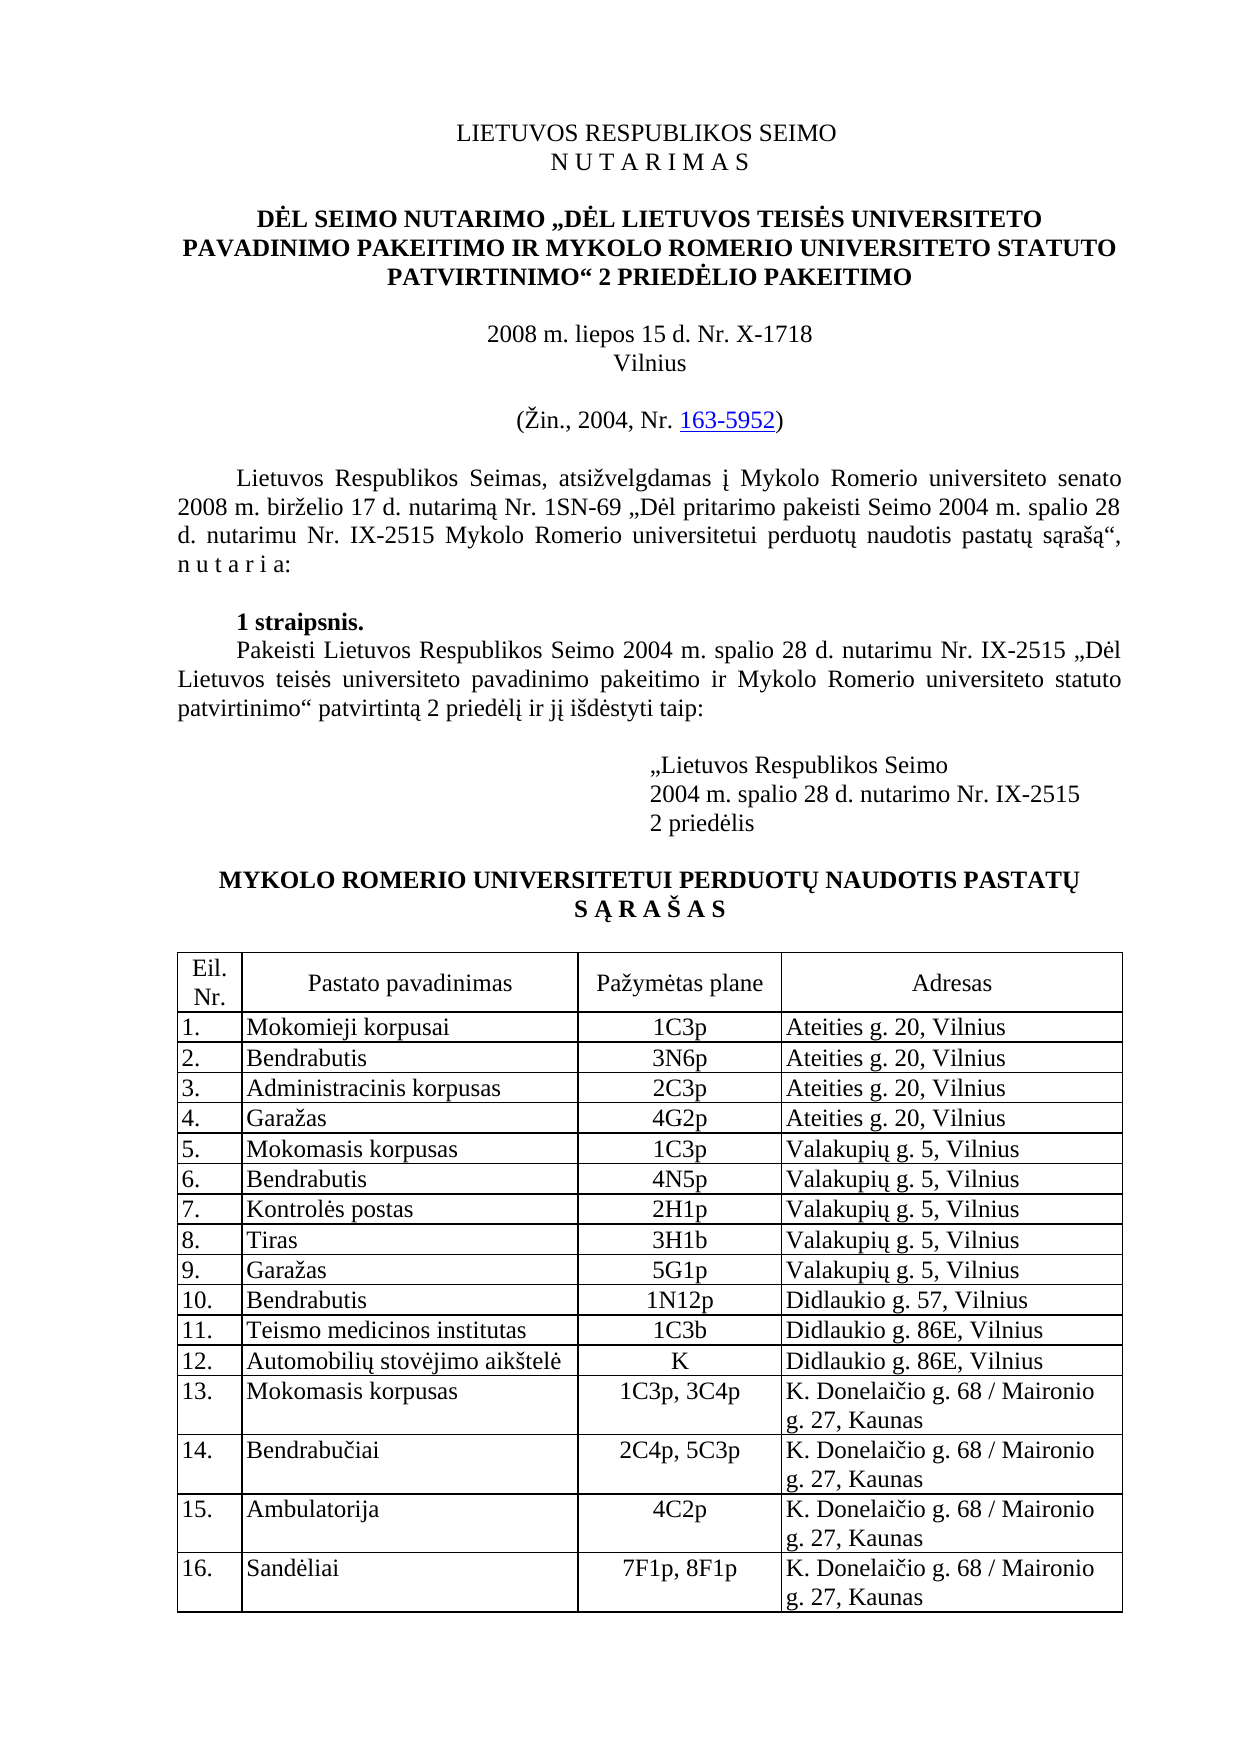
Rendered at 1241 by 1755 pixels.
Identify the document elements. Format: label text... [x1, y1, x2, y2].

table_cell 1C3p [579, 1013, 781, 1041]
table_cell 2C3p [579, 1073, 781, 1102]
text (Žin., 2004, Nr. 163-5952) [177, 406, 1122, 434]
table_cell Ambulatorija [243, 1495, 577, 1552]
table_header Pastato pavadinimas [243, 953, 577, 1011]
table_cell Mokomasis korpusas [243, 1134, 577, 1162]
table_cell K. Donelaičio g. 68 / Maironio g. 27, Kaunas [782, 1553, 1122, 1611]
table_cell 13. [178, 1376, 241, 1434]
text MYKOLO ROMERIO UNIVERSITETUI PERDUOTŲ NAUDOTIS PASTATŲ [177, 866, 1122, 894]
table_cell Garažas [243, 1255, 577, 1284]
table_cell 5. [178, 1134, 241, 1162]
text 1 straipsnis. [177, 607, 1122, 636]
table_cell 7. [178, 1195, 241, 1223]
table_header Eil. Nr. [178, 953, 241, 1011]
text Vilnius [177, 348, 1122, 377]
text 2 priedėlis [649, 808, 1122, 837]
table_cell Teismo medicinos institutas [243, 1316, 577, 1344]
table_cell Mokomieji korpusai [243, 1013, 577, 1041]
table_cell Ateities g. 20, Vilnius [782, 1073, 1122, 1102]
table_cell K. Donelaičio g. 68 / Maironio g. 27, Kaunas [782, 1435, 1122, 1493]
table_cell Administracinis korpusas [243, 1073, 577, 1102]
table_header Adresas [782, 953, 1122, 1011]
table_cell 2C4p, 5C3p [579, 1435, 781, 1493]
table_cell Didlaukio g. 86E, Vilnius [782, 1316, 1122, 1344]
table_cell Tiras [243, 1225, 577, 1253]
table_cell 1N12p [579, 1285, 781, 1314]
text 2004 m. spalio 28 d. nutarimo Nr. IX-2515 [649, 779, 1122, 808]
table_cell 5G1p [579, 1255, 781, 1284]
table_cell Didlaukio g. 57, Vilnius [782, 1285, 1122, 1314]
text LIETUVOS RESPUBLIKOS SEIMO [177, 118, 1122, 147]
table_cell Ateities g. 20, Vilnius [782, 1013, 1122, 1041]
table_cell Valakupių g. 5, Vilnius [782, 1255, 1122, 1284]
table_cell 1. [178, 1013, 241, 1041]
table_cell 12. [178, 1346, 241, 1375]
table_cell 10. [178, 1285, 241, 1314]
table_cell Sandėliai [243, 1553, 577, 1611]
table_cell K. Donelaičio g. 68 / Maironio g. 27, Kaunas [782, 1495, 1122, 1552]
table_cell 4. [178, 1103, 241, 1132]
table_cell Bendrabutis [243, 1285, 577, 1314]
table_cell 1C3b [579, 1316, 781, 1344]
table_cell Automobilių stovėjimo aikštelė [243, 1346, 577, 1375]
table_cell Valakupių g. 5, Vilnius [782, 1195, 1122, 1223]
table_cell 2. [178, 1043, 241, 1072]
table_cell 14. [178, 1435, 241, 1493]
table_cell 8. [178, 1225, 241, 1253]
table_header Pažymėtas plane [579, 953, 781, 1011]
table_cell 7F1p, 8F1p [579, 1553, 781, 1611]
table_cell Garažas [243, 1103, 577, 1132]
table_cell 9. [178, 1255, 241, 1284]
table_cell Ateities g. 20, Vilnius [782, 1043, 1122, 1072]
table_cell 4C2p [579, 1495, 781, 1552]
text DĖL SEIMO NUTARIMO „DĖL LIETUVOS TEISĖS UNIVERSITETO PAVADINIMO PAKEITIMO IR MYKOLO ROMERIO UNIVERSITETO STATUTO PATVIRTINIMO“ 2 PRIEDĖLIO PAKEITIMO [177, 204, 1122, 291]
table_cell Bendrabutis [243, 1164, 577, 1193]
table_cell 4G2p [579, 1103, 781, 1132]
table_cell Ateities g. 20, Vilnius [782, 1103, 1122, 1132]
table_cell K. Donelaičio g. 68 / Maironio g. 27, Kaunas [782, 1376, 1122, 1434]
table_cell Kontrolės postas [243, 1195, 577, 1223]
text NUTARIMAS [177, 147, 1122, 176]
table_cell K [579, 1346, 781, 1375]
text SĄRAŠAS [177, 894, 1122, 923]
table_cell 1C3p, 3C4p [579, 1376, 781, 1434]
text 2008 m. liepos 15 d. Nr. X-1718 [177, 319, 1122, 348]
text Pakeisti Lietuvos Respublikos Seimo 2004 m. spalio 28 d. nutarimu Nr. IX-2515 „Dėl Lietuvos teisės universiteto pavadinimo pakeitimo ir Mykolo Romerio universiteto statuto patvirtinimo“ patvirtintą 2 priedėlį ir jį išdėstyti taip: [177, 636, 1122, 722]
table_cell 16. [178, 1553, 241, 1611]
table_cell Bendrabutis [243, 1043, 577, 1072]
text „Lietuvos Respublikos Seimo [649, 751, 1122, 779]
table_cell 15. [178, 1495, 241, 1552]
table_cell 11. [178, 1316, 241, 1344]
table_cell 1C3p [579, 1134, 781, 1162]
table_cell Mokomasis korpusas [243, 1376, 577, 1434]
table_cell 2H1p [579, 1195, 781, 1223]
table_cell 3N6p [579, 1043, 781, 1072]
table_cell 6. [178, 1164, 241, 1193]
text Lietuvos Respublikos Seimas, atsižvelgdamas į Mykolo Romerio universiteto senato 2008 m. birželio 17 d. nutarimą Nr. 1SN-69 „Dėl pritarimo pakeisti Seimo 2004 m. spalio 28 d. nutarimu Nr. IX-2515 Mykolo Romerio universitetui perduotų naudotis pastatų sąrašą“, nutaria: [177, 463, 1122, 578]
table_cell Valakupių g. 5, Vilnius [782, 1134, 1122, 1162]
table_cell Didlaukio g. 86E, Vilnius [782, 1346, 1122, 1375]
table_cell 3. [178, 1073, 241, 1102]
table_cell Valakupių g. 5, Vilnius [782, 1164, 1122, 1193]
table_cell 3H1b [579, 1225, 781, 1253]
table_cell 4N5p [579, 1164, 781, 1193]
table_cell Valakupių g. 5, Vilnius [782, 1225, 1122, 1253]
table_cell Bendrabučiai [243, 1435, 577, 1493]
